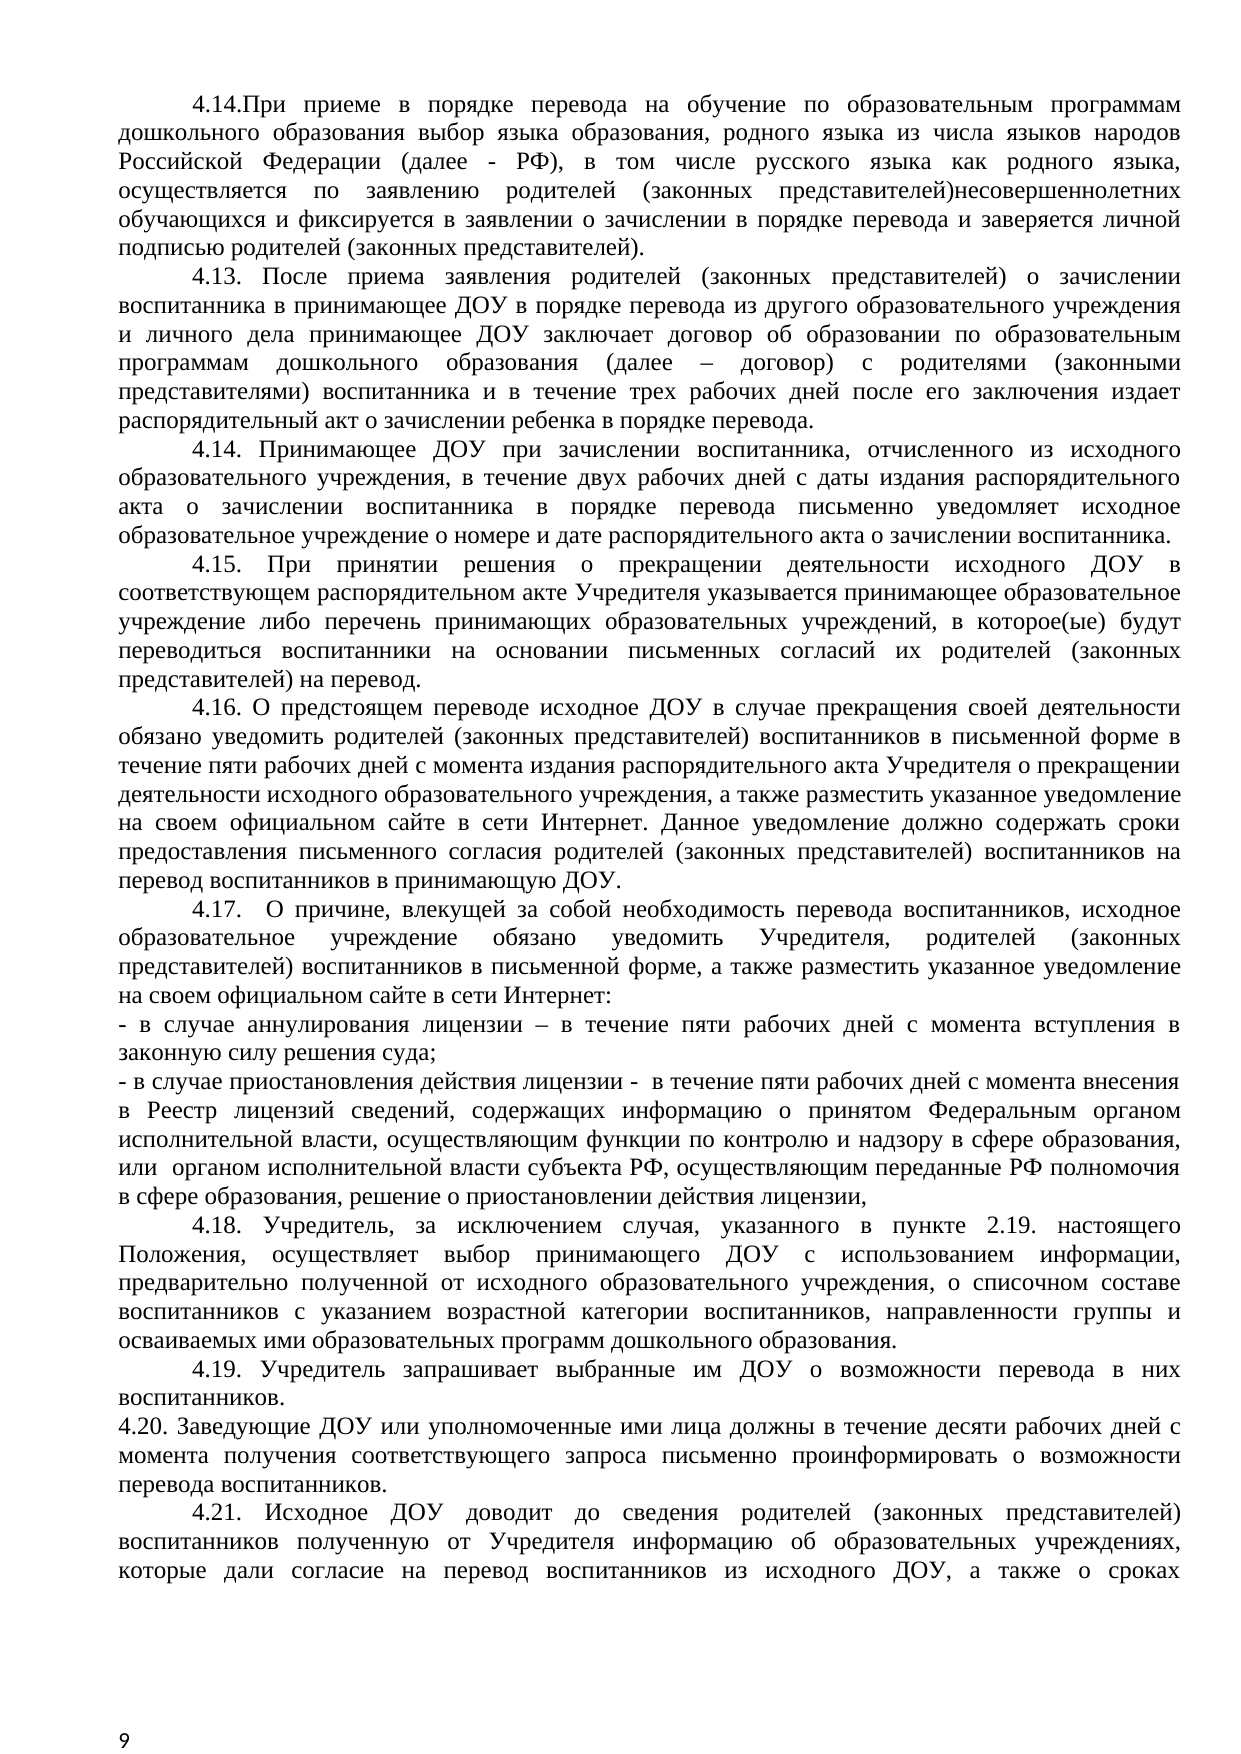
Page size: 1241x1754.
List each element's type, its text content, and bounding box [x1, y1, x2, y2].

text 4.15. При принятии решения о прекращении деятельности исходного ДОУ в соответствующем распорядительном акте Учредителя указывается принимающее образовательное учреждение либо перечень принимающих образовательных учреждений, в которое(ые) будут переводиться воспитанники на основании письменных согласий их родителей (законных представителей) на перевод. [118, 549, 1182, 692]
text 4.19. Учредитель запрашивает выбранные им ДОУ о возможности перевода в них воспитанников. [118, 1354, 1182, 1411]
text 4.17. О причине, влекущей за собой необходимость перевода воспитанников, исходное образовательное учреждение обязано уведомить Учредителя, родителей (законных представителей) воспитанников в письменной форме, а также разместить указанное уведомление на своем официальном сайте в сети Интернет: [118, 894, 1182, 1009]
text 4.21. Исходное ДОУ доводит до сведения родителей (законных представителей) воспитанников полученную от Учредителя информацию об образовательных учреждениях, которые дали согласие на перевод воспитанников из исходного ДОУ, а также о сроках [118, 1497, 1182, 1584]
text - в случае приостановления действия лицензии - в течение пяти рабочих дней с момента внесения в Реестр лицензий сведений, содержащих информацию о принятом Федеральным органом исполнительной власти, осуществляющим функции по контролю и надзору в сфере образования, или органом исполнительной власти субъекта РФ, осуществляющим переданные РФ полномочия в сфере образования, решение о приостановлении действия лицензии, [118, 1066, 1182, 1210]
text 4.18. Учредитель, за исключением случая, указанного в пункте 2.19. настоящего Положения, осуществляет выбор принимающего ДОУ с использованием информации, предварительно полученной от исходного образовательного учреждения, о списочном составе воспитанников с указанием возрастной категории воспитанников, направленности группы и осваиваемых ими образовательных программ дошкольного образования. [118, 1210, 1182, 1354]
text 4.14. Принимающее ДОУ при зачислении воспитанника, отчисленного из исходного образовательного учреждения, в течение двух рабочих дней с даты издания распорядительного акта о зачислении воспитанника в порядке перевода письменно уведомляет исходное образовательное учреждение о номере и дате распорядительного акта о зачислении воспитанника. [118, 434, 1182, 549]
text 4.14.При приеме в порядке перевода на обучение по образовательным программам дошкольного образования выбор языка образования, родного языка из числа языков народов Российской Федерации (далее - РФ), в том числе русского языка как родного языка, осуществляется по заявлению родителей (законных представителей)несовершеннолетних обучающихся и фиксируется в заявлении о зачислении в порядке перевода и заверяется личной подписью родителей (законных представителей). [118, 89, 1182, 261]
text 4.13. После приема заявления родителей (законных представителей) о зачислении воспитанника в принимающее ДОУ в порядке перевода из другого образовательного учреждения и личного дела принимающее ДОУ заключает договор об образовании по образовательным программам дошкольного образования (далее – договор) с родителями (законными представителями) воспитанника и в течение трех рабочих дней после его заключения издает распорядительный акт о зачислении ребенка в порядке перевода. [118, 261, 1182, 434]
text 4.20. Заведующие ДОУ или уполномоченные ими лица должны в течение десяти рабочих дней с момента получения соответствующего запроса письменно проинформировать о возможности перевода воспитанников. [118, 1411, 1182, 1497]
text 4.16. О предстоящем переводе исходное ДОУ в случае прекращения своей деятельности обязано уведомить родителей (законных представителей) воспитанников в письменной форме в течение пяти рабочих дней с момента издания распорядительного акта Учредителя о прекращении деятельности исходного образовательного учреждения, а также разместить указанное уведомление на своем официальном сайте в сети Интернет. Данное уведомление должно содержать сроки предоставления письменного согласия родителей (законных представителей) воспитанников на перевод воспитанников в принимающую ДОУ. [118, 692, 1182, 894]
text - в случае аннулирования лицензии – в течение пяти рабочих дней с момента вступления в законную силу решения суда; [118, 1009, 1182, 1066]
